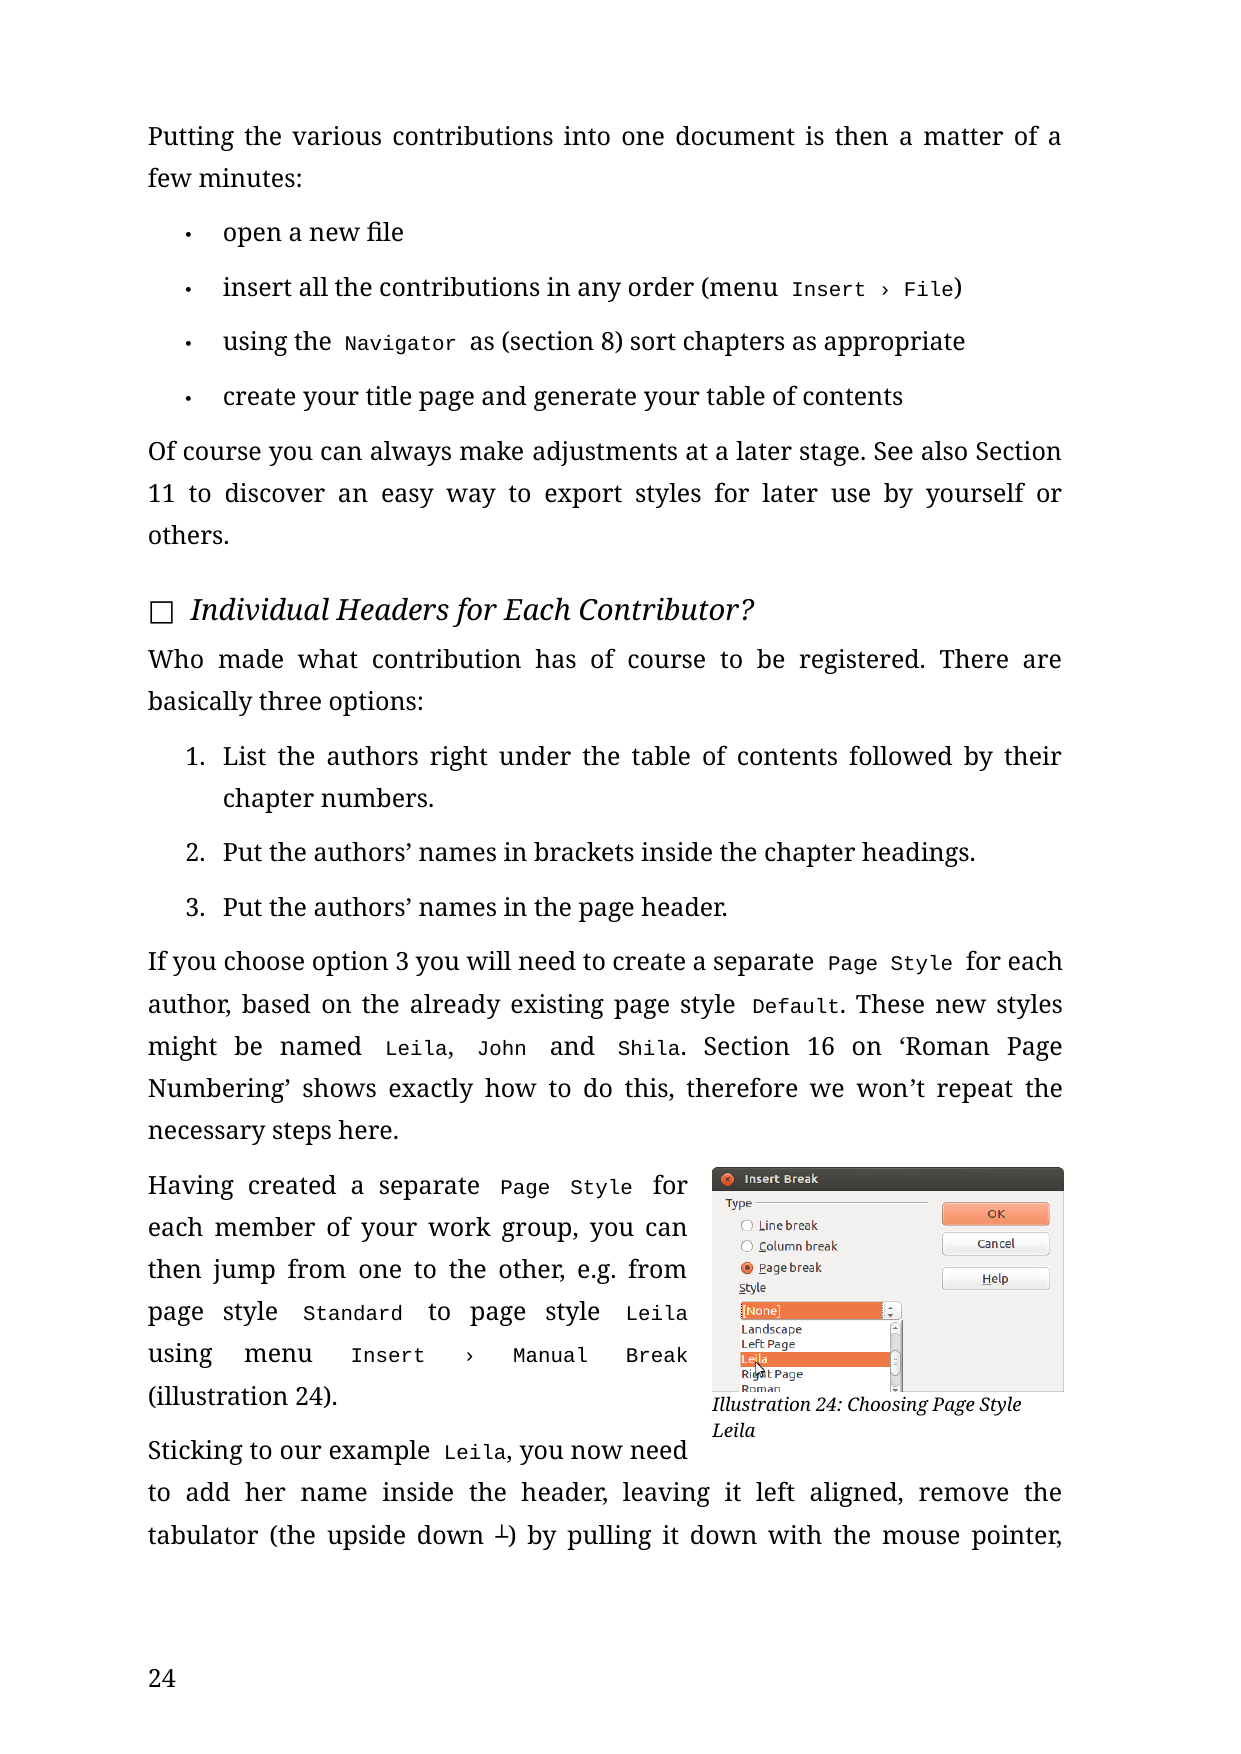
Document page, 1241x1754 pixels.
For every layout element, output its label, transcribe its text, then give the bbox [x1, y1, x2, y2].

picture [712, 1167, 1064, 1392]
list Put the authors’ names in brackets inside the chapter headings. [185, 835, 1063, 869]
subtitle Individual Headers for Each Contributor? [148, 589, 1063, 629]
text Sticking to our example Leila, you now need to add her name inside the header, leaving it left aligned, remove the tabulator (the upside down ┴) by pulling it down with the mouse pointer, [148, 1433, 1063, 1551]
text Who made what contribution has of course to be registered. There are basically three options: [148, 641, 1063, 718]
list List the authors right under the table of contents followed by their chapter numbers. [185, 738, 1063, 814]
list using the Navigator as (section 8) sort chapters as appropriate [185, 324, 1063, 358]
list create your title page and generate your table of contents [185, 379, 1063, 413]
text Putting the various contributions into one document is then a matter of a few minutes: [148, 118, 1063, 194]
list insert all the contributions in any order (menu Insert › File) [185, 269, 1063, 303]
list open a new file [185, 215, 1063, 249]
text Of course you can always make adjustments at a later stage. See also Section 11 to discover an easy way to export styles for later use by yourself or others. [148, 433, 1063, 552]
text Having created a separate Page Style for each member of your work group, you can then jump from one to the other, e.g. from page style Standard to page style Leila using menu Insert › Manual Break (illustration 24). [148, 1167, 712, 1412]
text If you choose option 3 you will need to create a separate Page Style for each author, based on the already existing page style Default. These new styles might be named Leila, John and Shila. Section 16 on ‘Roman Page Numbering’ shows exactly how to do this, therefore we won’t repeat the necessary steps here. [148, 944, 1063, 1147]
text Illustration 24: Choosing Page Style Leila [712, 1392, 1064, 1443]
list Put the authors’ names in the page header. [185, 889, 1063, 923]
